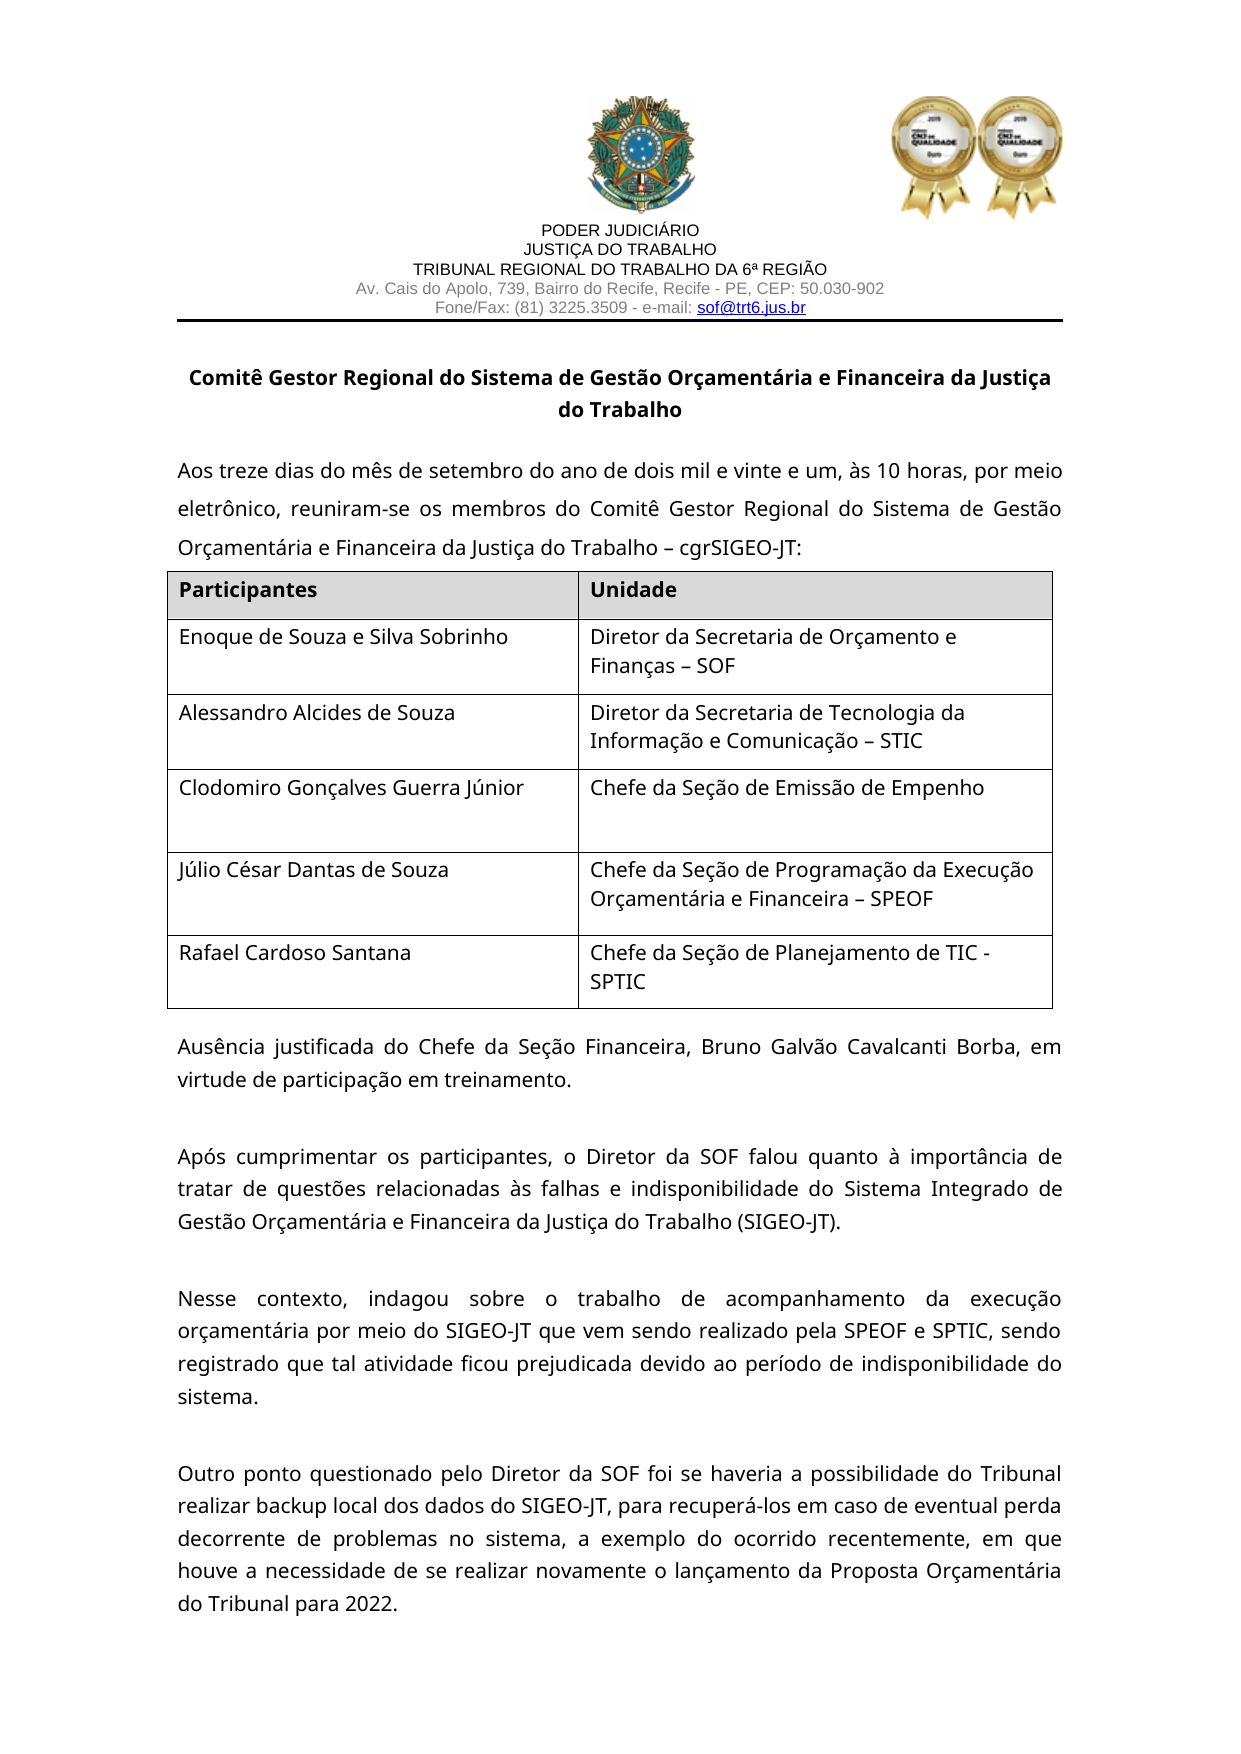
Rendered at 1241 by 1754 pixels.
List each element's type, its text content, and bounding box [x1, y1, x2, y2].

table_cell Alessandro Alcides de Souza [168, 695, 578, 769]
text Nesse contexto, indagou sobre o trabalho de acompanhamento da execução orçamentária por meio do SIGEO-JT que vem sendo realizado pela SPEOF e SPTIC, sendo registrado que tal atividade ficou prejudicada devido ao período de indisponibilidade do sistema. [177, 1284, 1063, 1410]
table_cell Rafael Cardoso Santana [168, 936, 578, 1008]
table_cell Júlio César Dantas de Souza [168, 853, 578, 934]
table_cell Diretor da Secretaria de Tecnologia da Informação e Comunicação – STIC [579, 695, 1052, 769]
text Aos treze dias do mês de setembro do ano de dois mil e vinte e um, às 10 horas, por meio eletrônico, reuniram-se os membros do Comitê Gestor Regional do Sistema de Gestão Orçamentária e Financeira da Justiça do Trabalho – cgrSIGEO-JT: [177, 456, 1063, 561]
text Após cumprimentar os participantes, o Diretor da SOF falou quanto à importância de tratar de questões relacionadas às falhas e indisponibilidade do Sistema Integrado de Gestão Orçamentária e Financeira da Justiça do Trabalho (SIGEO-JT). [177, 1142, 1063, 1236]
table_cell Chefe da Seção de Emissão de Empenho [579, 770, 1052, 852]
table_header Participantes [168, 572, 578, 618]
table_cell Chefe da Seção de Planejamento de TIC - SPTIC [579, 936, 1052, 1008]
text Ausência justificada do Chefe da Seção Financeira, Bruno Galvão Cavalcanti Borba, em virtude de participação em treinamento. [177, 1032, 1063, 1093]
table_header Unidade [579, 572, 1052, 618]
table_cell Chefe da Seção de Programação da Execução Orçamentária e Financeira – SPEOF [579, 853, 1052, 934]
table_cell Diretor da Secretaria de Orçamento e Finanças – SOF [579, 620, 1052, 694]
table_cell Clodomiro Gonçalves Guerra Júnior [168, 770, 578, 852]
text Comitê Gestor Regional do Sistema de Gestão Orçamentária e Financeira da Justiça do Trabalho [177, 363, 1063, 424]
text Outro ponto questionado pelo Diretor da SOF foi se haveria a possibilidade do Tribunal realizar backup local dos dados do SIGEO-JT, para recuperá-los em caso de eventual perda decorrente de problemas no sistema, a exemplo do ocorrido recentemente, em que houve a necessidade de se realizar novamente o lançamento da Proposta Orçamentária do Tribunal para 2022. [177, 1459, 1063, 1617]
table_cell Enoque de Souza e Silva Sobrinho [168, 620, 578, 694]
